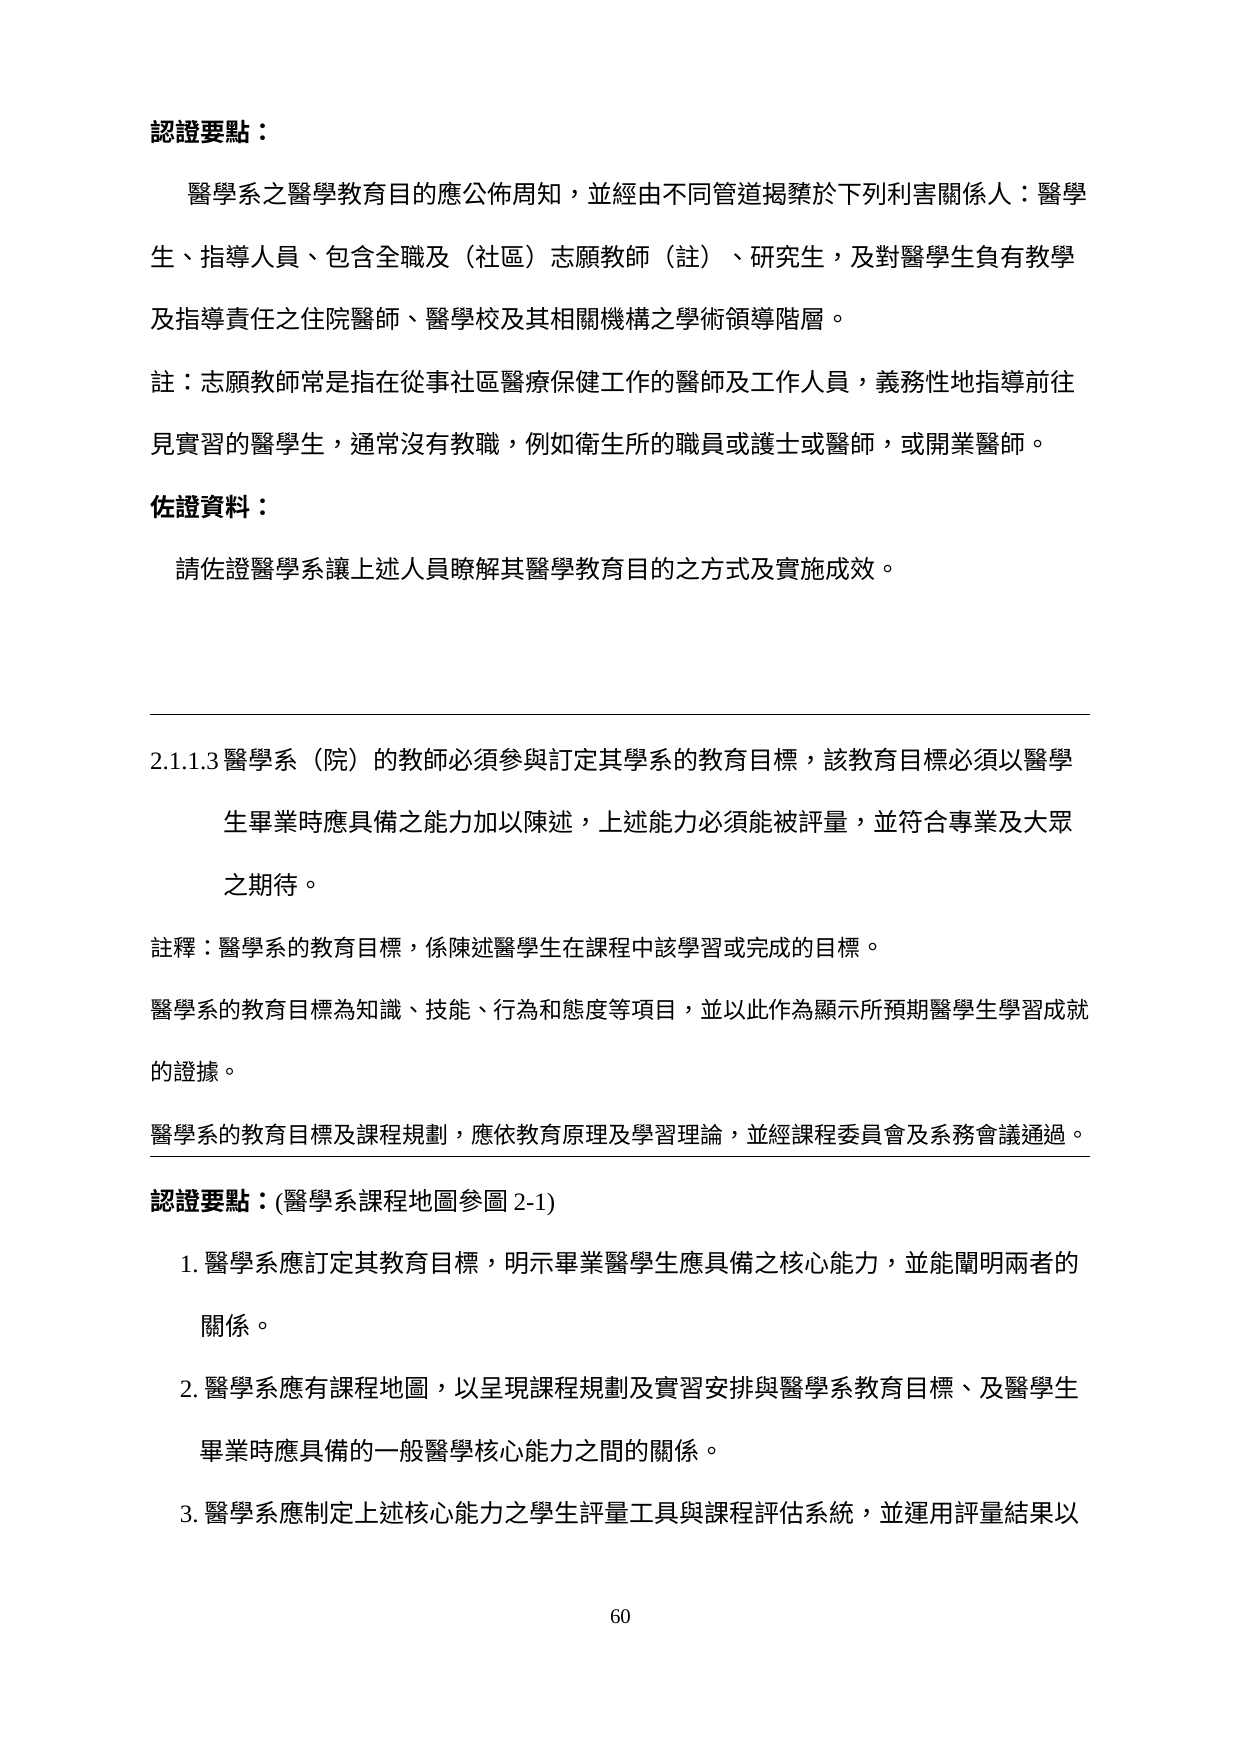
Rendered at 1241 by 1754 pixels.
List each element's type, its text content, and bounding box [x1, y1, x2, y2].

text 認證要點： [150, 89, 1090, 151]
text 醫學系的教育目標及課程規劃，應依教育原理及學習理論，並經課程委員會及系務會議通過。 [150, 1089, 1090, 1156]
list 醫學系應有課程地圖，以呈現課程規劃及實習安排與醫學系教育目標、及醫學生畢業時應具備的一般醫學核心能力之間的關係。 [179, 1345, 1090, 1470]
text 醫學系之醫學教育目的應公佈周知，並經由不同管道揭櫫於下列利害關係人：醫學生、指導人員、包含全職及（社區）志願教師（註）、研究生，及對醫學生負有教學及指導責任之住院醫師、醫學校及其相關機構之學術領導階層。 [150, 151, 1090, 339]
text 認證要點：(醫學系課程地圖參圖2-1) [150, 1157, 1090, 1220]
text 佐證資料： [150, 464, 1090, 526]
text 醫學系的教育目標為知識、技能、行為和態度等項目，並以此作為顯示所預期醫學生學習成就的證據。 [150, 967, 1090, 1089]
text 2.1.1.3醫學系（院）的教師必須參與訂定其學系的教育目標，該教育目標必須以醫學生畢業時應具備之能力加以陳述，上述能力必須能被評量，並符合專業及大眾之期待。 [150, 715, 1090, 904]
text 註釋：醫學系的教育目標，係陳述醫學生在課程中該學習或完成的目標。 [150, 904, 1090, 967]
list 醫學系應訂定其教育目標，明示畢業醫學生應具備之核心能力，並能闡明兩者的 [179, 1220, 1090, 1282]
text 關係。 [194, 1282, 1090, 1345]
list 醫學系應制定上述核心能力之學生評量工具與課程評估系統，並運用評量結果以 [179, 1470, 1090, 1532]
text 註：志願教師常是指在從事社區醫療保健工作的醫師及工作人員，義務性地指導前往見實習的醫學生，通常沒有教職，例如衛生所的職員或護士或醫師，或開業醫師。 [150, 339, 1090, 464]
text 請佐證醫學系讓上述人員瞭解其醫學教育目的之方式及實施成效。 [150, 526, 1090, 589]
